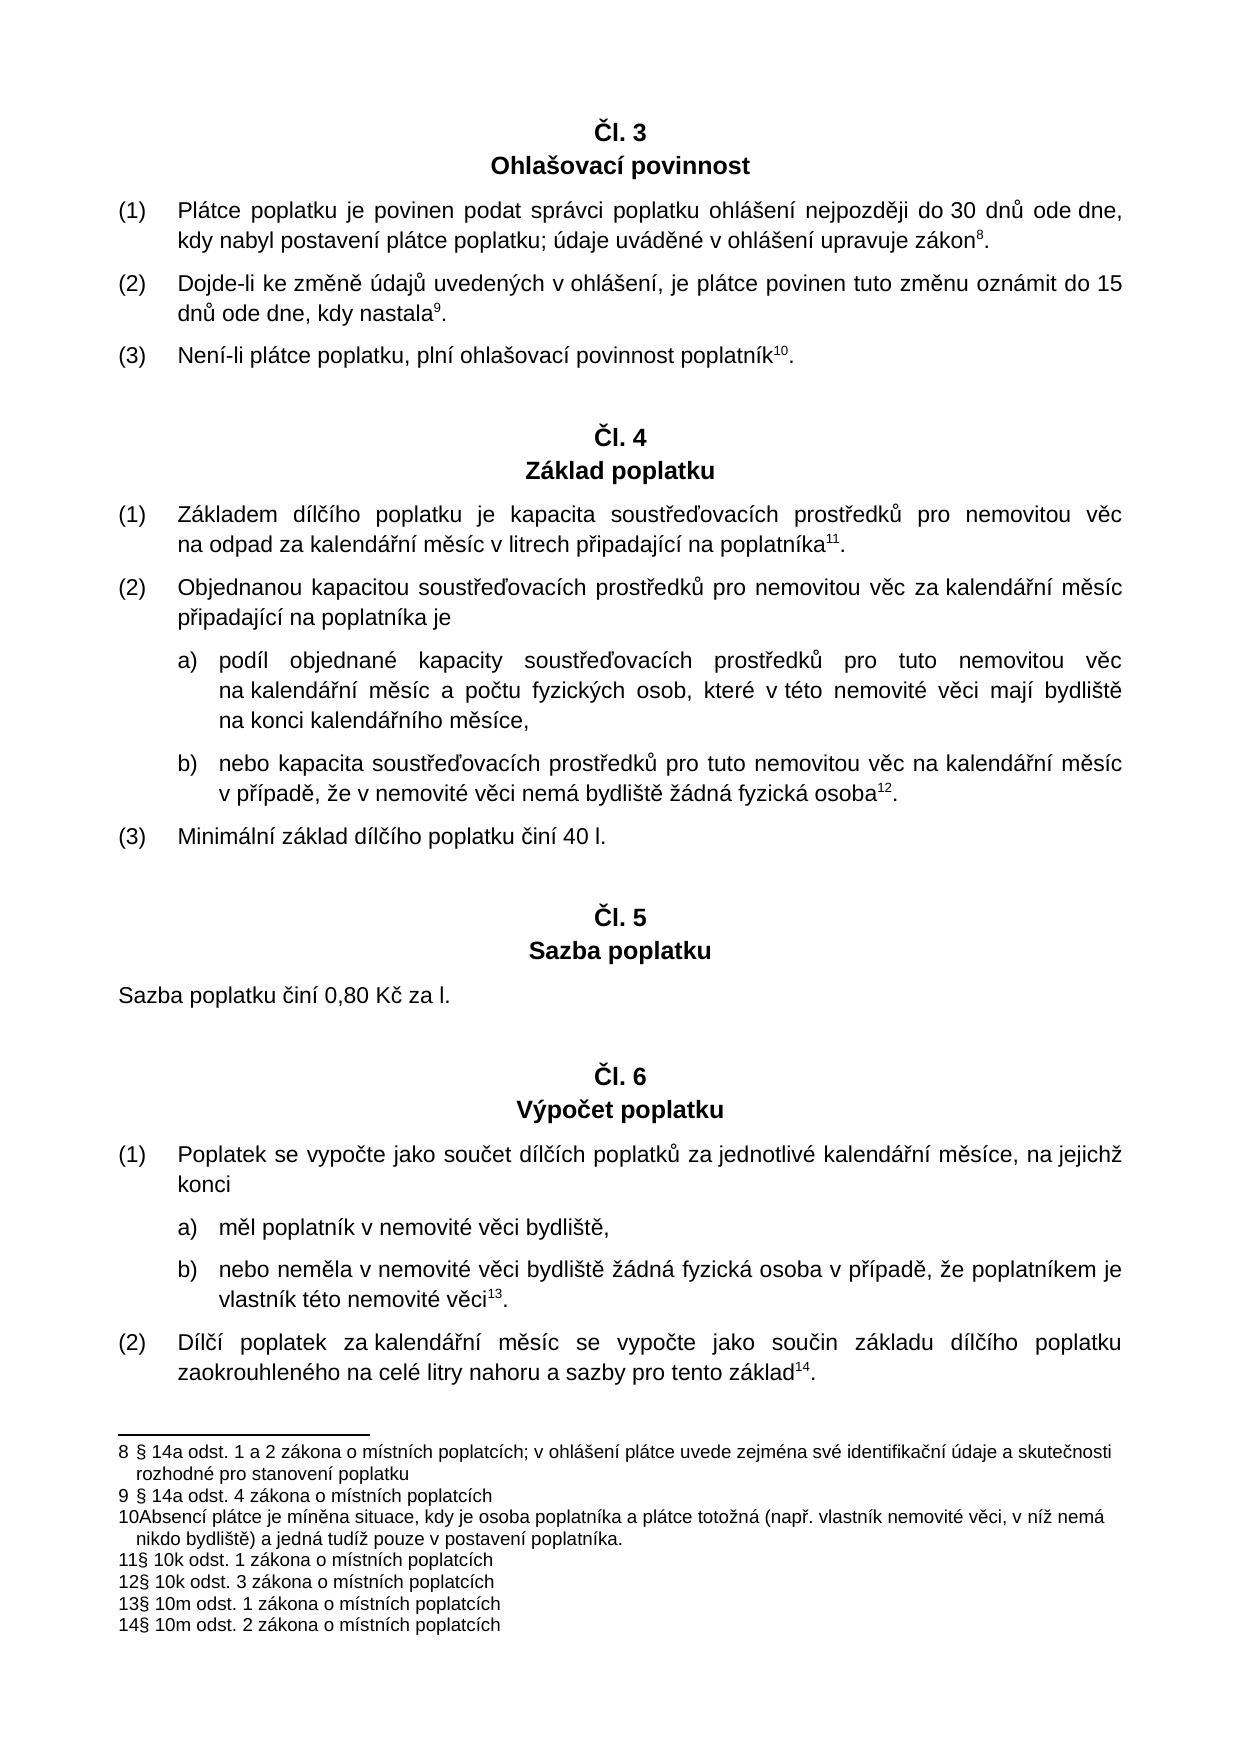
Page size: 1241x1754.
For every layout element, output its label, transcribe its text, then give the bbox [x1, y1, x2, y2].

text Sazba poplatku činí 0,80 Kč za l. [118, 982, 1122, 1008]
list § 14a odst. 4 zákona o místních poplatcích [118, 1484, 1122, 1506]
list Objednanou kapacitou soustřeďovacích prostředků pro nemovitou věc za kalendářní měsíc připadající na poplatníka je [118, 574, 1122, 631]
list § 10m odst. 2 zákona o místních poplatcích [118, 1614, 1122, 1635]
subtitle Čl. 4 Základ poplatku [118, 423, 1122, 484]
list Plátce poplatku je povinen podat správci poplatku ohlášení nejpozději do 30 dnů ode dne, kdy nabyl postavení plátce poplatku; údaje uváděné v ohlášení upravuje zákon. [118, 197, 1122, 253]
list Minimální základ dílčího poplatku činí 40 l. [118, 823, 1122, 849]
list § 10m odst. 1 zákona o místních poplatcích [118, 1592, 1122, 1614]
subtitle Čl. 6 Výpočet poplatku [118, 1062, 1122, 1124]
list podíl objednané kapacity soustřeďovacích prostředků pro tuto nemovitou věc na kalendářní měsíc a počtu fyzických osob, které v této nemovité věci mají bydliště na konci kalendářního měsíce, [177, 647, 1122, 734]
list Poplatek se vypočte jako součet dílčích poplatků za jednotlivé kalendářní měsíce, na jejichž konci [118, 1141, 1122, 1197]
list § 14a odst. 1 a 2 zákona o místních poplatcích; v ohlášení plátce uvede zejména své identifikační údaje a skutečnosti rozhodné pro stanovení poplatku [118, 1441, 1122, 1484]
list nebo neměla v nemovité věci bydliště žádná fyzická osoba v případě, že poplatníkem je vlastník této nemovité věci. [177, 1256, 1122, 1313]
list Absencí plátce je míněna situace, kdy je osoba poplatníka a plátce totožná (např. vlastník nemovité věci, v níž nemá nikdo bydliště) a jedná tudíž pouze v postavení poplatníka. [118, 1506, 1122, 1549]
list § 10k odst. 1 zákona o místních poplatcích [118, 1549, 1122, 1571]
list § 10k odst. 3 zákona o místních poplatcích [118, 1571, 1122, 1592]
list Dojde-li ke změně údajů uvedených v ohlášení, je plátce povinen tuto změnu oznámit do 15 dnů ode dne, kdy nastala. [118, 269, 1122, 326]
list Dílčí poplatek za kalendářní měsíc se vypočte jako součin základu dílčího poplatku zaokrouhleného na celé litry nahoru a sazby pro tento základ. [118, 1329, 1122, 1386]
list nebo kapacita soustřeďovacích prostředků pro tuto nemovitou věc na kalendářní měsíc v případě, že v nemovité věci nemá bydliště žádná fyzická osoba. [177, 750, 1122, 807]
list Základem dílčího poplatku je kapacita soustřeďovacích prostředků pro nemovitou věc na odpad za kalendářní měsíc v litrech připadající na poplatníka. [118, 501, 1122, 558]
list Není-li plátce poplatku, plní ohlašovací povinnost poplatník. [118, 342, 1122, 369]
subtitle Čl. 5 Sazba poplatku [118, 903, 1122, 965]
list měl poplatník v nemovité věci bydliště, [177, 1213, 1122, 1240]
subtitle Čl. 3 Ohlašovací povinnost [118, 118, 1122, 180]
